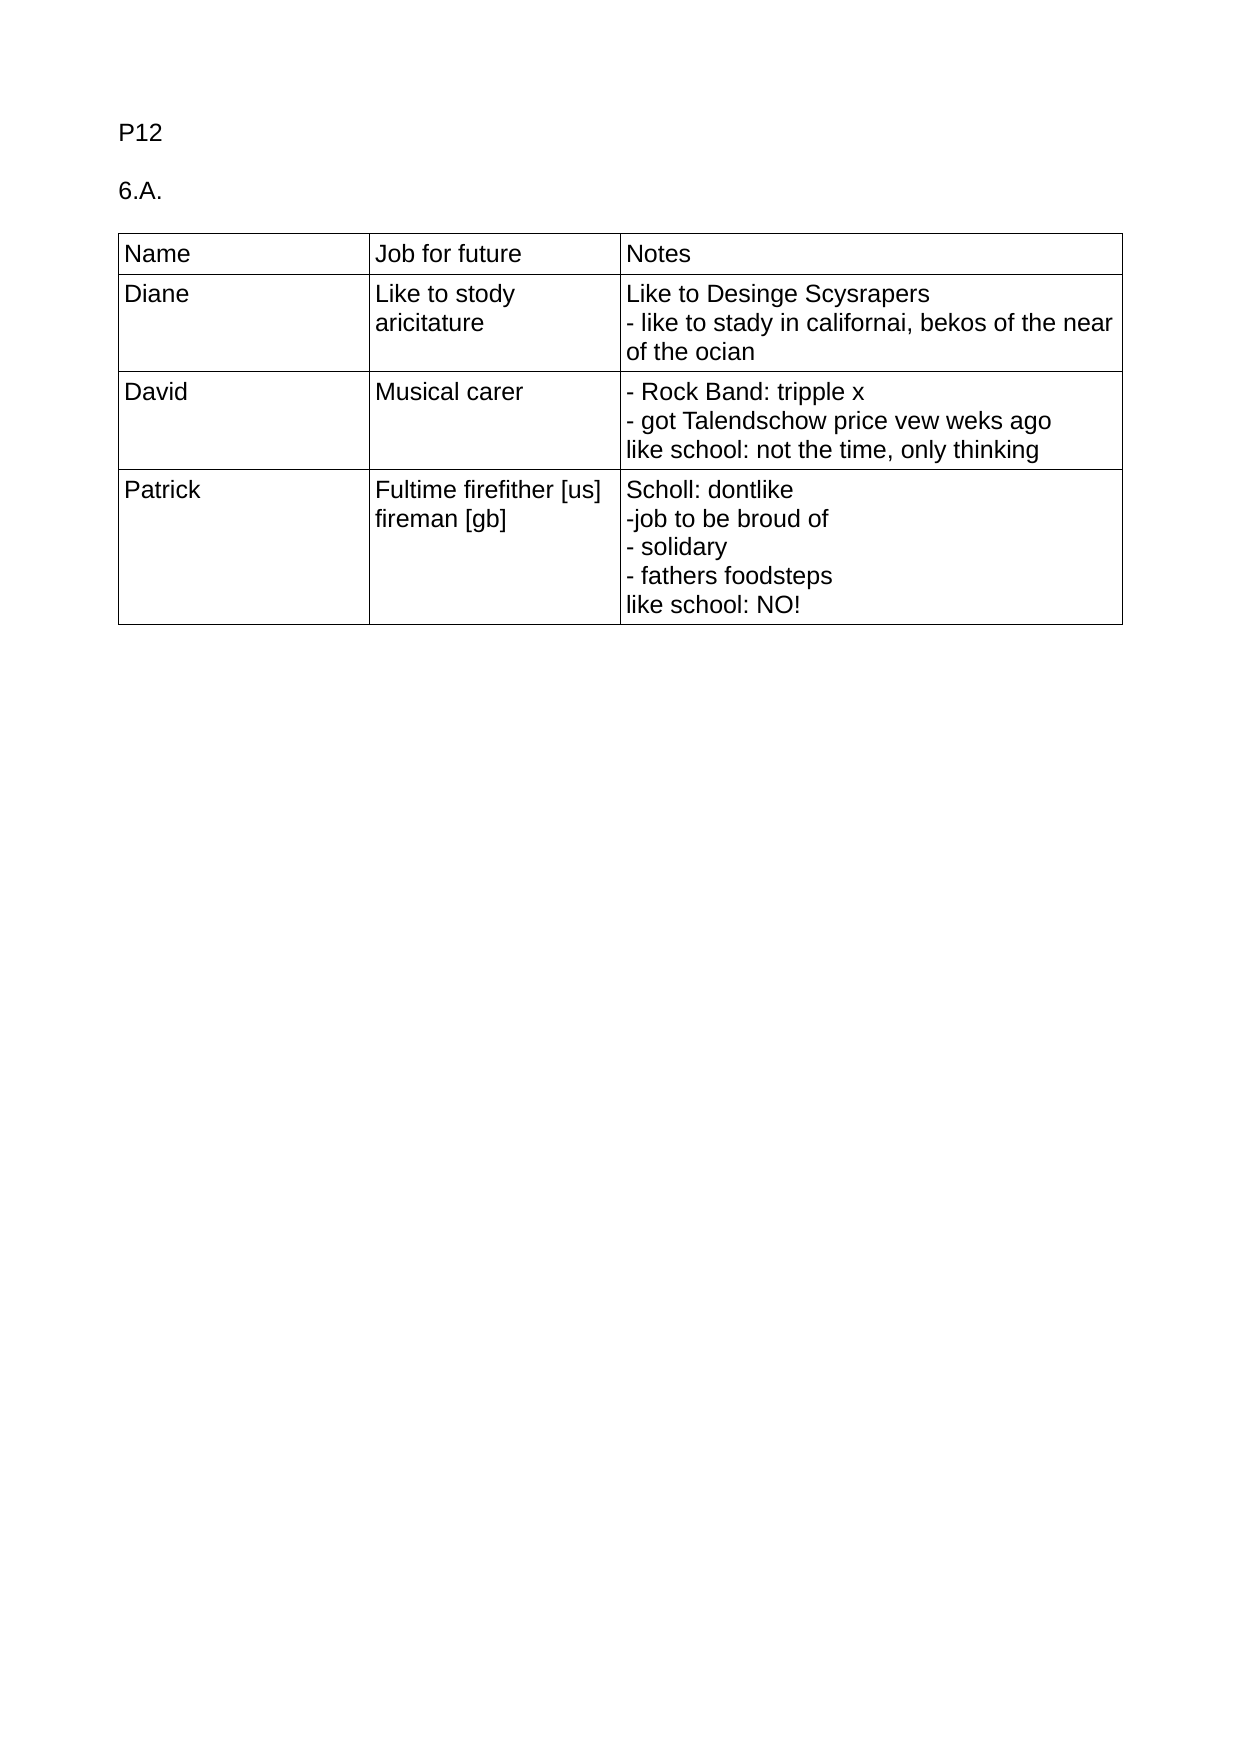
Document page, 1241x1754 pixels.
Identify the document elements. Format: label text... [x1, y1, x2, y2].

table_cell Scholl: dontlike -job to be broud of - solidary - fathers foodsteps like school: NO! [621, 470, 1122, 624]
table_cell Musical carer [370, 372, 620, 469]
table_cell Like to Desinge Scysrapers - like to stady in californai, bekos of the near of the ocian [621, 275, 1122, 371]
table_cell David [119, 372, 369, 469]
table_cell - Rock Band: tripple x - got Talendschow price vew weks ago like school: not the time, only thinking [621, 372, 1122, 469]
table_cell Patrick [119, 470, 369, 624]
table_cell Diane [119, 275, 369, 371]
table_header Notes [621, 234, 1122, 273]
table_header Name [119, 234, 369, 273]
text P12 [118, 118, 1122, 147]
text 6.A. [118, 176, 1122, 204]
table_cell Like to stody aricitature [370, 275, 620, 371]
table_header Job for future [370, 234, 620, 273]
table_cell Fultime firefither [us] fireman [gb] [370, 470, 620, 624]
